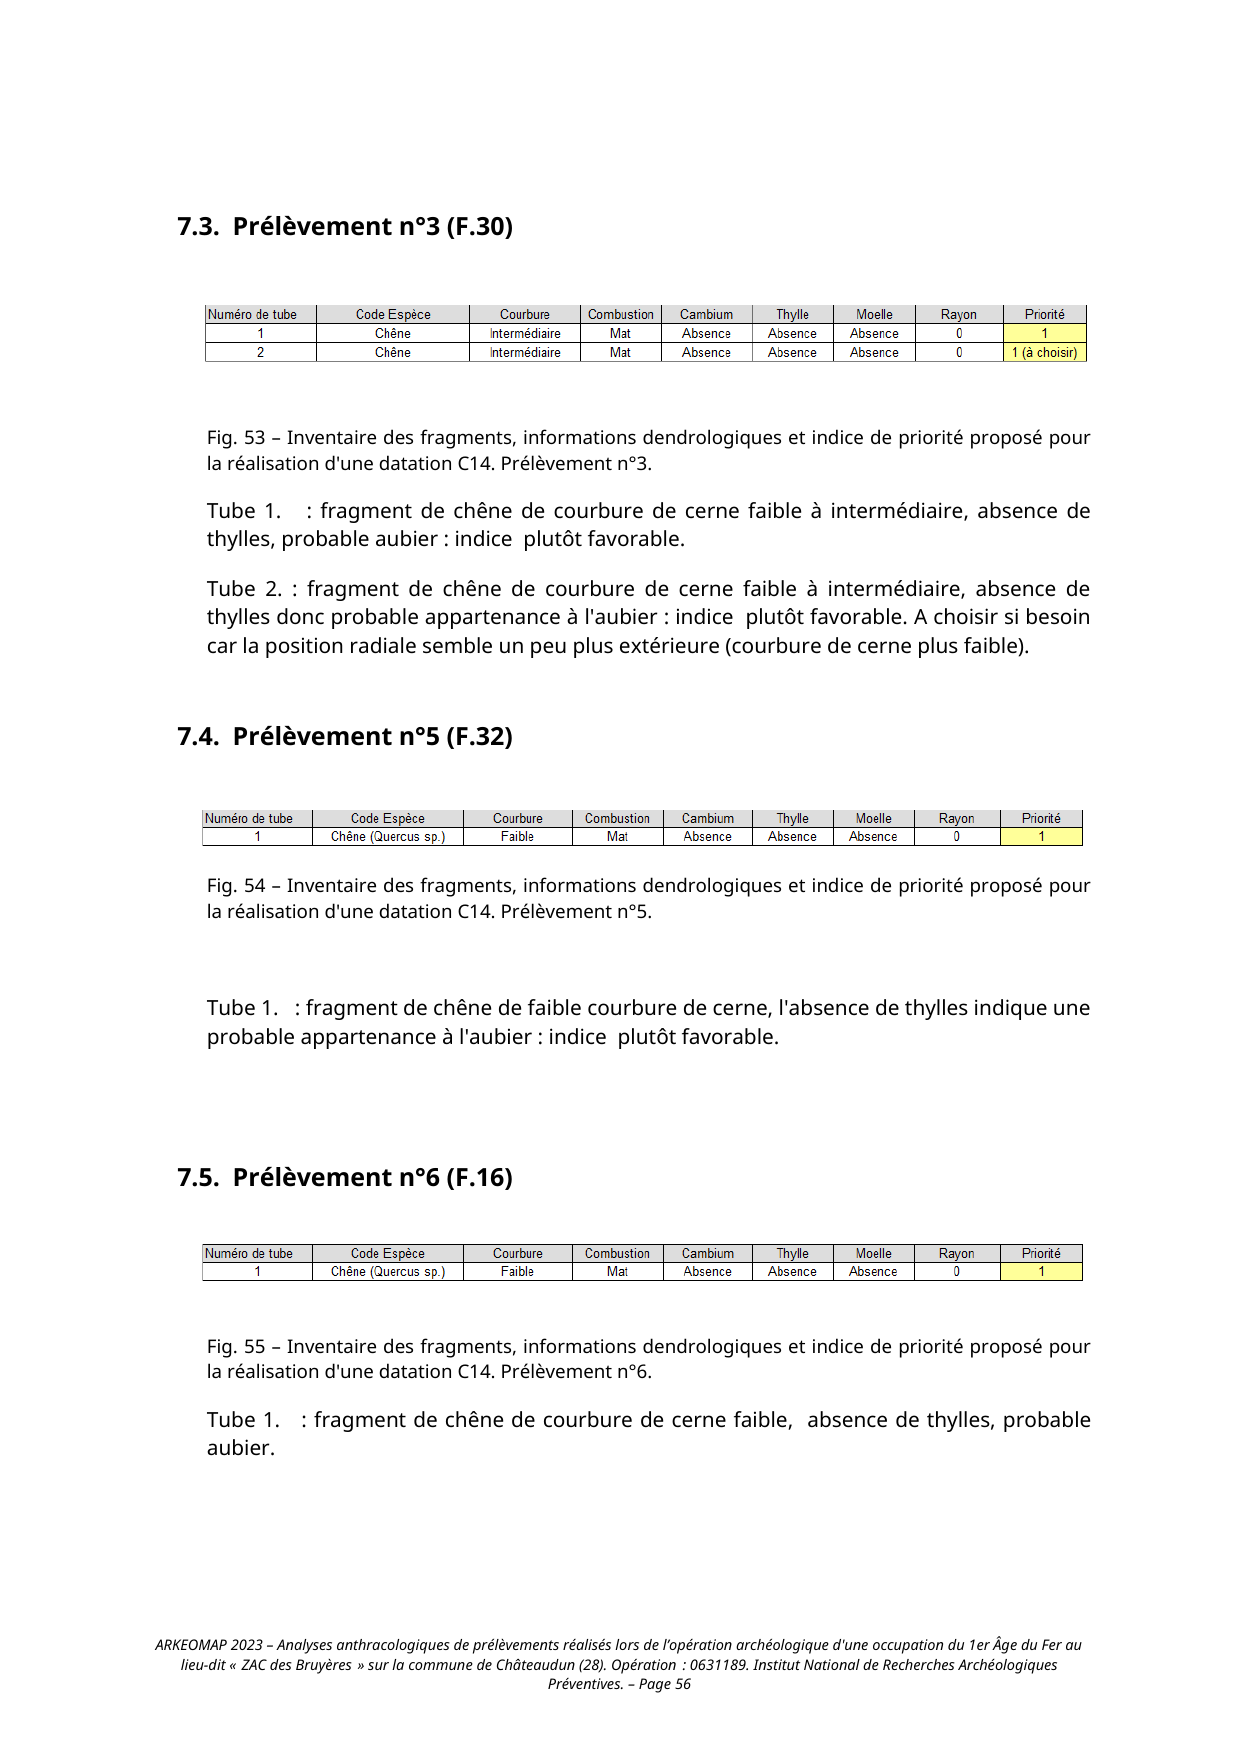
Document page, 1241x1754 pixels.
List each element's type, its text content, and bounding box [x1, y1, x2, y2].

subtitle Prélèvement n°3 (F.30) [148, 208, 1092, 242]
picture [202, 1244, 1089, 1282]
picture [205, 305, 1092, 362]
text Tube 2. : fragment de chêne de courbure de cerne faible à intermédiaire, absence de thylles donc probable appartenance à l'aubier : indice plutôt favorable. A choisir si besoin car la position radiale semble un peu plus extérieure (courbure de cerne plus faible). [207, 574, 1092, 659]
subtitle Prélèvement n°6 (F.16) [148, 1159, 1092, 1193]
text Tube 1. : fragment de chêne de courbure de cerne faible à intermédiaire, absence de thylles, probable aubier : indice plutôt favorable. [207, 496, 1092, 553]
picture [202, 810, 1089, 847]
text Fig. 55 – Inventaire des fragments, informations dendrologiques et indice de priorité proposé pour la réalisation d'une datation C14. Prélèvement n°6. [207, 1333, 1092, 1384]
text Fig. 53 – Inventaire des fragments, informations dendrologiques et indice de priorité proposé pour la réalisation d'une datation C14. Prélèvement n°3. [207, 424, 1092, 475]
text Tube 1. : fragment de chêne de courbure de cerne faible, absence de thylles, probable aubier. [207, 1405, 1092, 1462]
text Tube 1. : fragment de chêne de faible courbure de cerne, l'absence de thylles indique une probable appartenance à l'aubier : indice plutôt favorable. [207, 993, 1092, 1050]
subtitle Prélèvement n°5 (F.32) [148, 719, 1092, 753]
text Fig. 54 – Inventaire des fragments, informations dendrologiques et indice de priorité proposé pour la réalisation d'une datation C14. Prélèvement n°5. [207, 820, 1092, 923]
